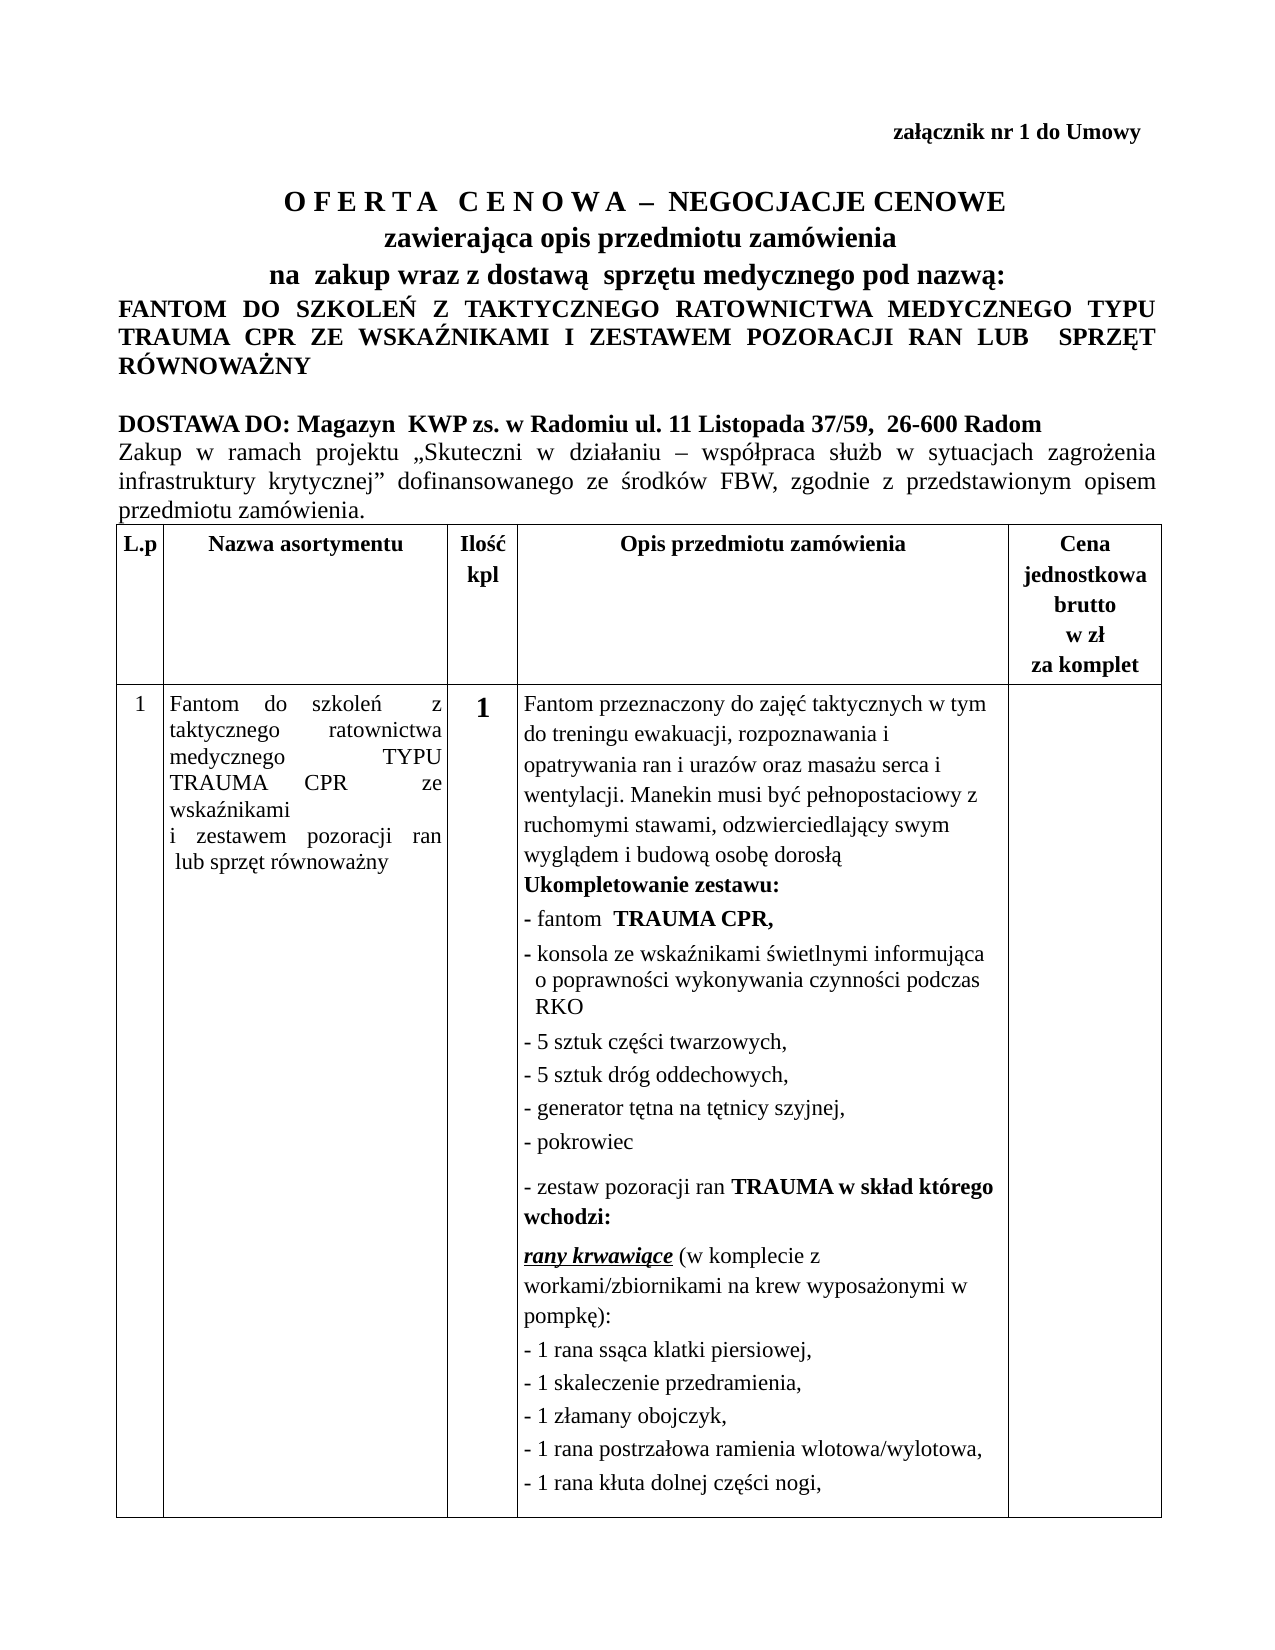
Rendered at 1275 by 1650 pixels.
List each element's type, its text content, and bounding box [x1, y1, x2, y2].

text na zakup wraz z dostawą sprzętu medycznego pod nazwą: [118, 257, 1157, 291]
table_cell Fantom do szkoleń z taktycznego ratownictwa medycznego TYPU TRAUMA CPR ze wskaźnikami i zestawem pozoracji ran lub sprzęt równoważny [164, 685, 447, 1517]
table_header Ilość kpl [448, 525, 517, 683]
text załącznik nr 1 do Umowy [118, 118, 1157, 144]
table_header Opis przedmiotu zamówienia [518, 525, 1008, 683]
table_cell [1009, 685, 1161, 1517]
text O F E R T A C E N O W A – NEGOCJACJE CENOWE [118, 184, 1157, 218]
text FANTOM DO SZKOLEŃ Z TAKTYCZNEGO RATOWNICTWA MEDYCZNEGO TYPU TRAUMA CPR ZE WSKAŹNIKAMI I ZESTAWEM POZORACJI RAN LUB SPRZĘT RÓWNOWAŻNY [118, 294, 1157, 380]
table_header Nazwa asortymentu [164, 525, 447, 683]
table_header L.p [117, 525, 163, 683]
table_cell Fantom przeznaczony do zajęć taktycznych w tym do treningu ewakuacji, rozpoznawania i opatrywania ran i urazów oraz masażu serca i wentylacji. Manekin musi być pełnopostaciowy z ruchomymi stawami, odzwierciedlający swym wyglądem i budową osobę dorosłą Ukompletowanie zestawu: - fantom TRAUMA CPR, - konsola ze wskaźnikami świetlnymi informująca o poprawności wykonywania czynności podczas RKO - 5 sztuk części twarzowych, - 5 sztuk dróg oddechowych, - generator tętna na tętnicy szyjnej, - pokrowiec - zestaw pozoracji ran TRAUMA w skład którego wchodzi: rany krwawiące (w komplecie z workami/zbiornikami na krew wyposażonymi w pompkę): - 1 rana ssąca klatki piersiowej, - 1 skaleczenie przedramienia, - 1 złamany obojczyk, - 1 rana postrzałowa ramienia wlotowa/wylotowa, - 1 rana kłuta dolnej części nogi, [518, 685, 1008, 1517]
text zawierająca opis przedmiotu zamówienia [118, 221, 1157, 254]
table_cell 1 [448, 685, 517, 1517]
text DOSTAWA DO: Magazyn KWP zs. w Radomiu ul. 11 Listopada 37/59, 26-600 Radom [118, 409, 1157, 437]
text Zakup w ramach projektu „Skuteczni w działaniu – współpraca służb w sytuacjach zagrożenia infrastruktury krytycznej” dofinansowanego ze środków FBW, zgodnie z przedstawionym opisem przedmiotu zamówienia. [118, 437, 1157, 524]
table_header Cena jednostkowa brutto w zł za komplet [1009, 525, 1161, 683]
table_cell 1 [117, 685, 163, 1517]
